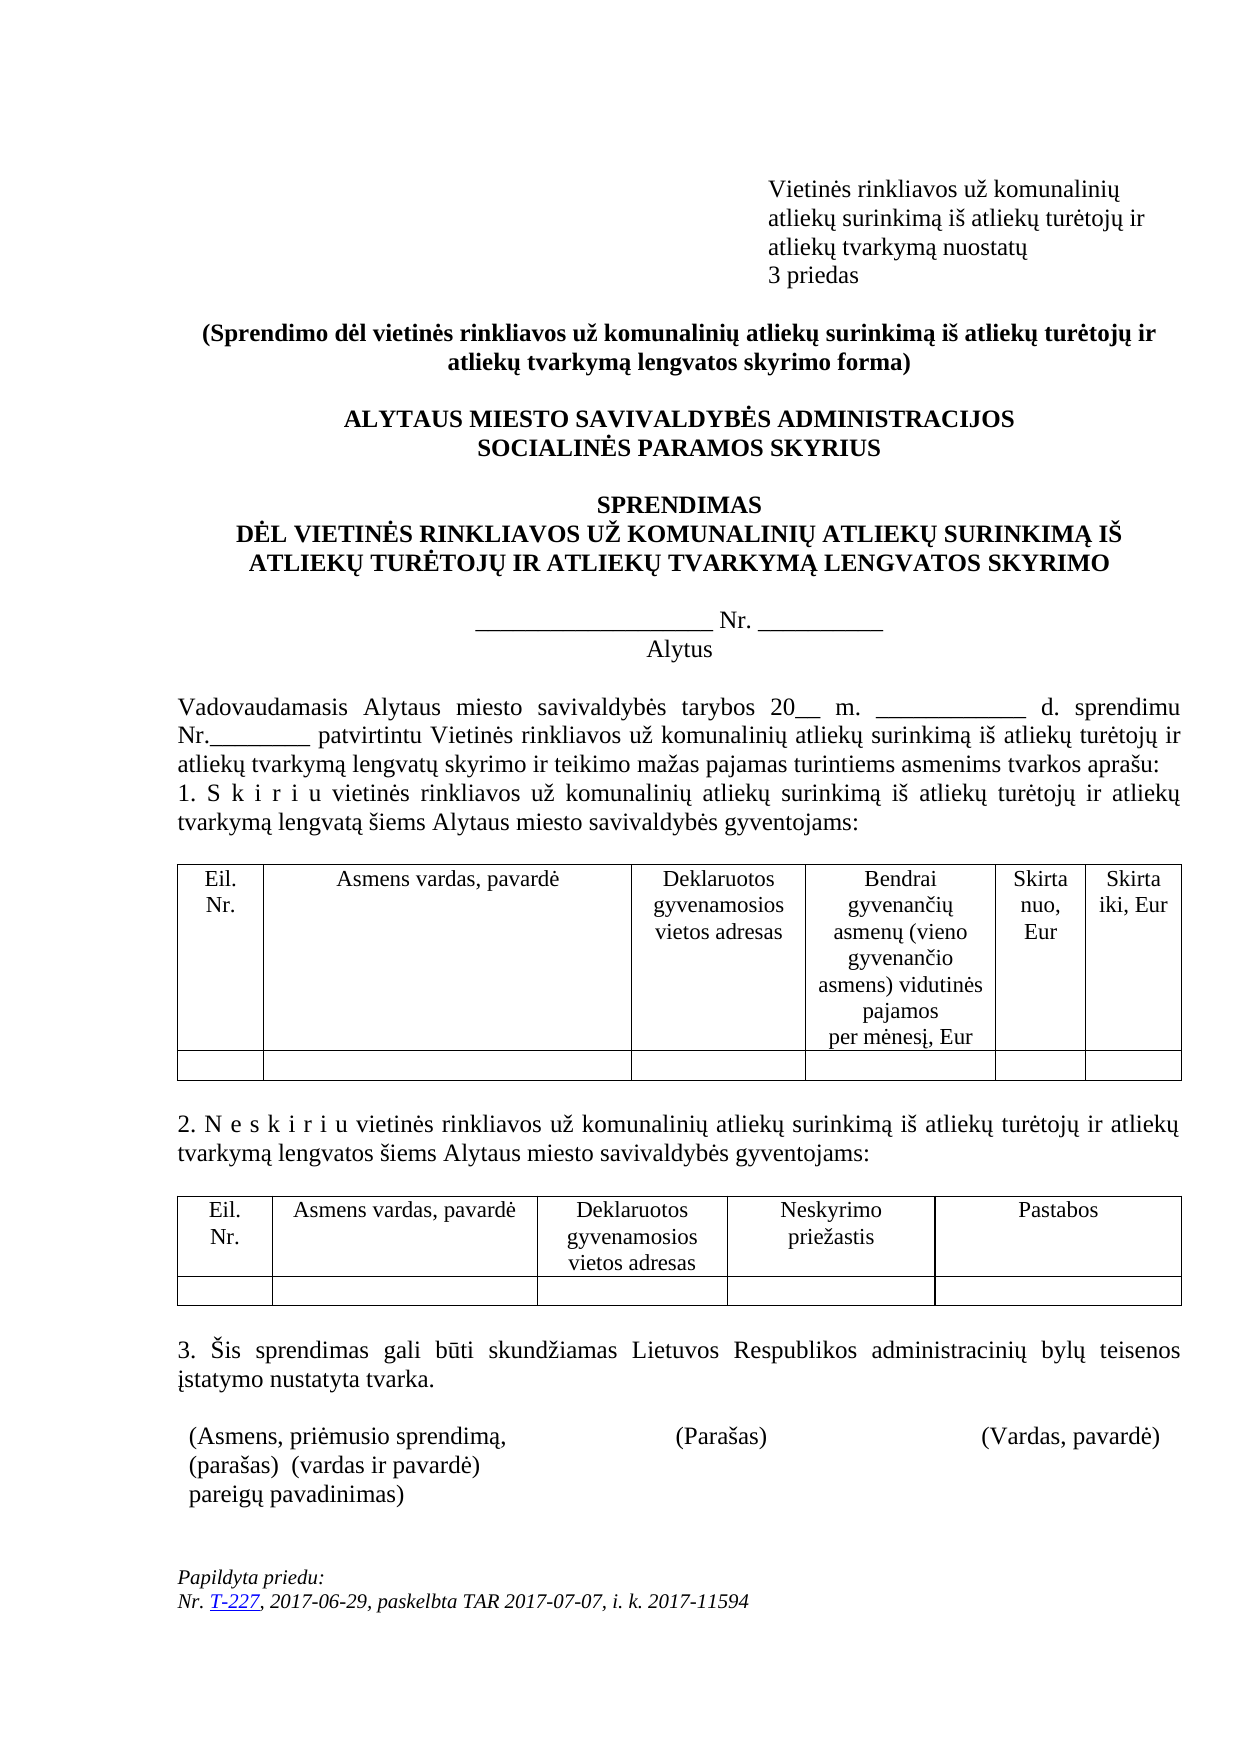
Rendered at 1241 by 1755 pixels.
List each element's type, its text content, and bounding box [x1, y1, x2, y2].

text SOCIALINĖS PARAMOS SKYRIUS [177, 433, 1181, 462]
table_cell [264, 1051, 631, 1079]
table_cell [728, 1277, 934, 1305]
table_header Skirta nuo, Eur [996, 865, 1085, 1050]
table_header Pastabos [936, 1197, 1181, 1276]
table_header (Parašas) [601, 1421, 841, 1536]
table_cell [178, 1277, 272, 1305]
text Nr. T-227, 2017-06-29, paskelbta TAR 2017-07-07, i. k. 2017-11594 [177, 1589, 1181, 1613]
text DĖL VIETINĖS RINKLIAVOS UŽ KOMUNALINIŲ ATLIEKŲ SURINKIMĄ IŠ ATLIEKŲ TURĖTOJŲ IR ATLIEKŲ TVARKYMĄ LENGVATOS SKYRIMO [177, 519, 1181, 577]
table_cell [538, 1277, 727, 1305]
table_cell [806, 1051, 995, 1079]
text Alytus [177, 634, 1181, 663]
table_cell [273, 1277, 537, 1305]
table_header Asmens vardas, pavardė [273, 1197, 537, 1276]
text 2. N e s k i r i u vietinės rinkliavos už komunalinių atliekų surinkimą iš atliekų turėtojų ir atliekų tvarkymą lengvatos šiems Alytaus miesto savivaldybės gyventojams: [177, 1109, 1181, 1167]
text (Sprendimo dėl vietinės rinkliavos už komunalinių atliekų surinkimą iš atliekų turėtojų ir atliekų tvarkymą lengvatos skyrimo forma) [177, 318, 1181, 375]
table_header Skirta iki, Eur [1086, 865, 1181, 1050]
text atliekų surinkimą iš atliekų turėtojų ir [768, 203, 1181, 232]
table_cell [632, 1051, 805, 1079]
table_cell [996, 1051, 1085, 1079]
table_header (Vardas, pavardė) [841, 1421, 1171, 1536]
table_header Deklaruotos gyvenamosios vietos adresas [538, 1197, 727, 1276]
text ALYTAUS MIESTO SAVIVALDYBĖS ADMINISTRACIJOS [177, 404, 1181, 433]
table_header Deklaruotos gyvenamosios vietos adresas [632, 865, 805, 1050]
text 3. Šis sprendimas gali būti skundžiamas Lietuvos Respublikos administracinių bylų teisenos įstatymo nustatyta tvarka. [177, 1335, 1181, 1393]
text Vietinės rinkliavos už komunalinių [768, 174, 1181, 203]
table_header Asmens vardas, pavardė [264, 865, 631, 1050]
text ___________________ Nr. __________ [177, 605, 1181, 634]
table_header Eil. Nr. [178, 865, 263, 1050]
table_header Neskyrimo priežastis [728, 1197, 934, 1276]
table_header (Asmens, priėmusio sprendimą, (parašas) (vardas ir pavardė) pareigų pavadinimas) [177, 1421, 601, 1536]
text SPRENDIMAS [177, 490, 1181, 519]
text 3 priedas [768, 260, 1181, 289]
table_header Eil. Nr. [178, 1197, 272, 1276]
text atliekų tvarkymą nuostatų [768, 232, 1181, 260]
table_header Bendrai gyvenančių asmenų (vieno gyvenančio asmens) vidutinės pajamos per mėnesį, Eur [806, 865, 995, 1050]
text Vadovaudamasis Alytaus miesto savivaldybės tarybos 20__ m. ____________ d. sprendimu Nr.________ patvirtintu Vietinės rinkliavos už komunalinių atliekų surinkimą iš atliekų turėtojų ir atliekų tvarkymą lengvatų skyrimo ir teikimo mažas pajamas turintiems asmenims tvarkos aprašu: [177, 692, 1181, 778]
text 1. S k i r i u vietinės rinkliavos už komunalinių atliekų surinkimą iš atliekų turėtojų ir atliekų tvarkymą lengvatą šiems Alytaus miesto savivaldybės gyventojams: [177, 778, 1181, 835]
table_cell [936, 1277, 1181, 1305]
text Papildyta priedu: [177, 1565, 1181, 1589]
table_cell [178, 1051, 263, 1079]
table_cell [1086, 1051, 1181, 1079]
